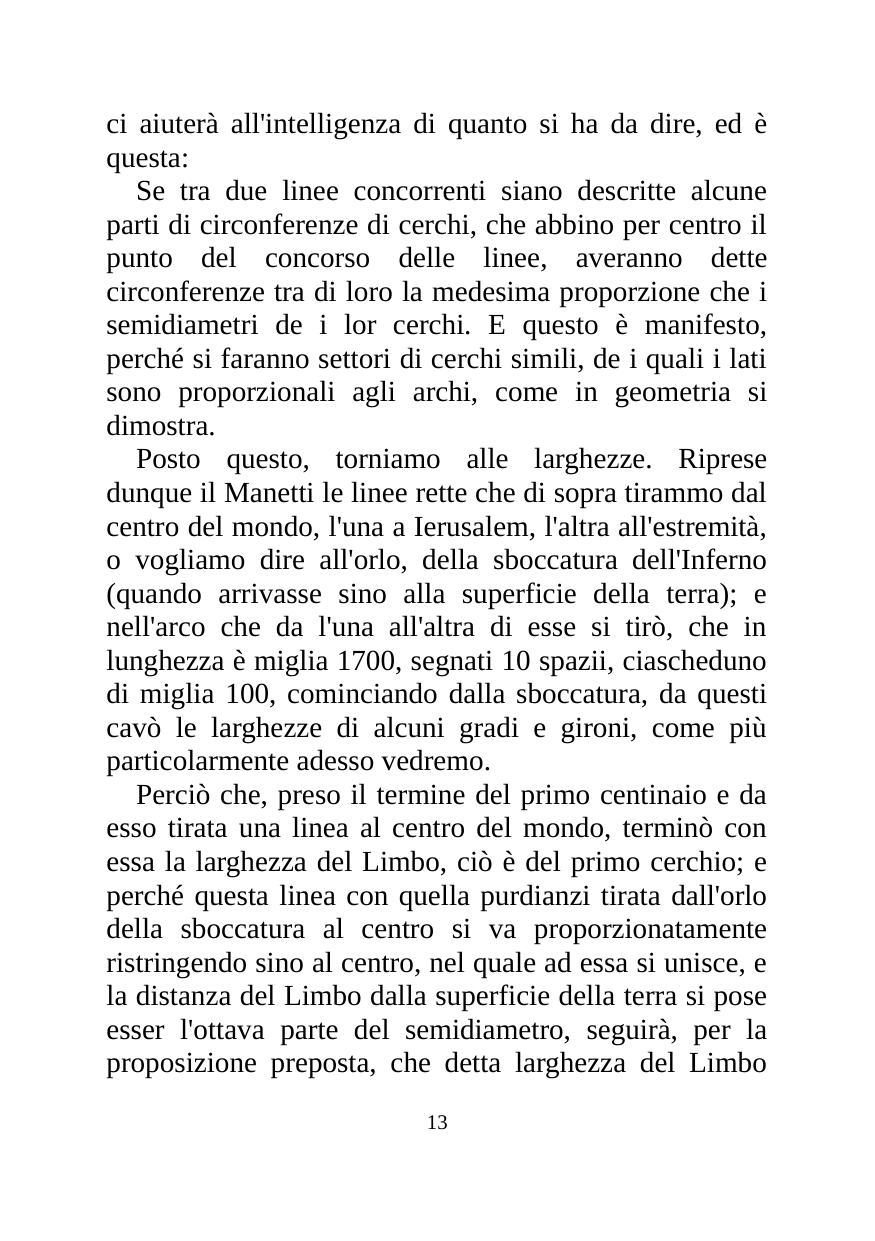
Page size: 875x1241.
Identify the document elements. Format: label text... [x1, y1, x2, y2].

text Se tra due linee concorrenti siano descritte alcune parti di circonferenze di cerchi, che abbino per centro il punto del concorso delle linee, averanno dette circonferenze tra di loro la medesima proporzione che i semidiametri de i lor cerchi. E questo è manifesto, perché si faranno settori di cerchi simili, de i quali i lati sono proporzionali agli archi, come in geometria si dimostra. [106, 173, 768, 442]
text ci aiuterà all'intelligenza di quanto si ha da dire, ed è questa: [106, 106, 768, 173]
text Perciò che, preso il termine del primo centinaio e da esso tirata una linea al centro del mondo, terminò con essa la larghezza del Limbo, ciò è del primo cerchio; e perché questa linea con quella purdianzi tirata dall'orlo della sboccatura al centro si va proporzionatamente ristringendo sino al centro, nel quale ad essa si unisce, e la distanza del Limbo dalla superficie della terra si pose esser l'ottava parte del semidiametro, seguirà, per la proposizione preposta, che detta larghezza del Limbo [106, 777, 768, 1079]
text Posto questo, torniamo alle larghezze. Riprese dunque il Manetti le linee rette che di sopra tirammo dal centro del mondo, l'una a Ierusalem, l'altra all'estremità, o vogliamo dire all'orlo, della sboccatura dell'Inferno (quando arrivasse sino alla superficie della terra); e nell'arco che da l'una all'altra di esse si tirò, che in lunghezza è miglia 1700, segnati 10 spazii, ciascheduno di miglia 100, cominciando dalla sboccatura, da questi cavò le larghezze di alcuni gradi e gironi, come più particolarmente adesso vedremo. [106, 442, 768, 777]
